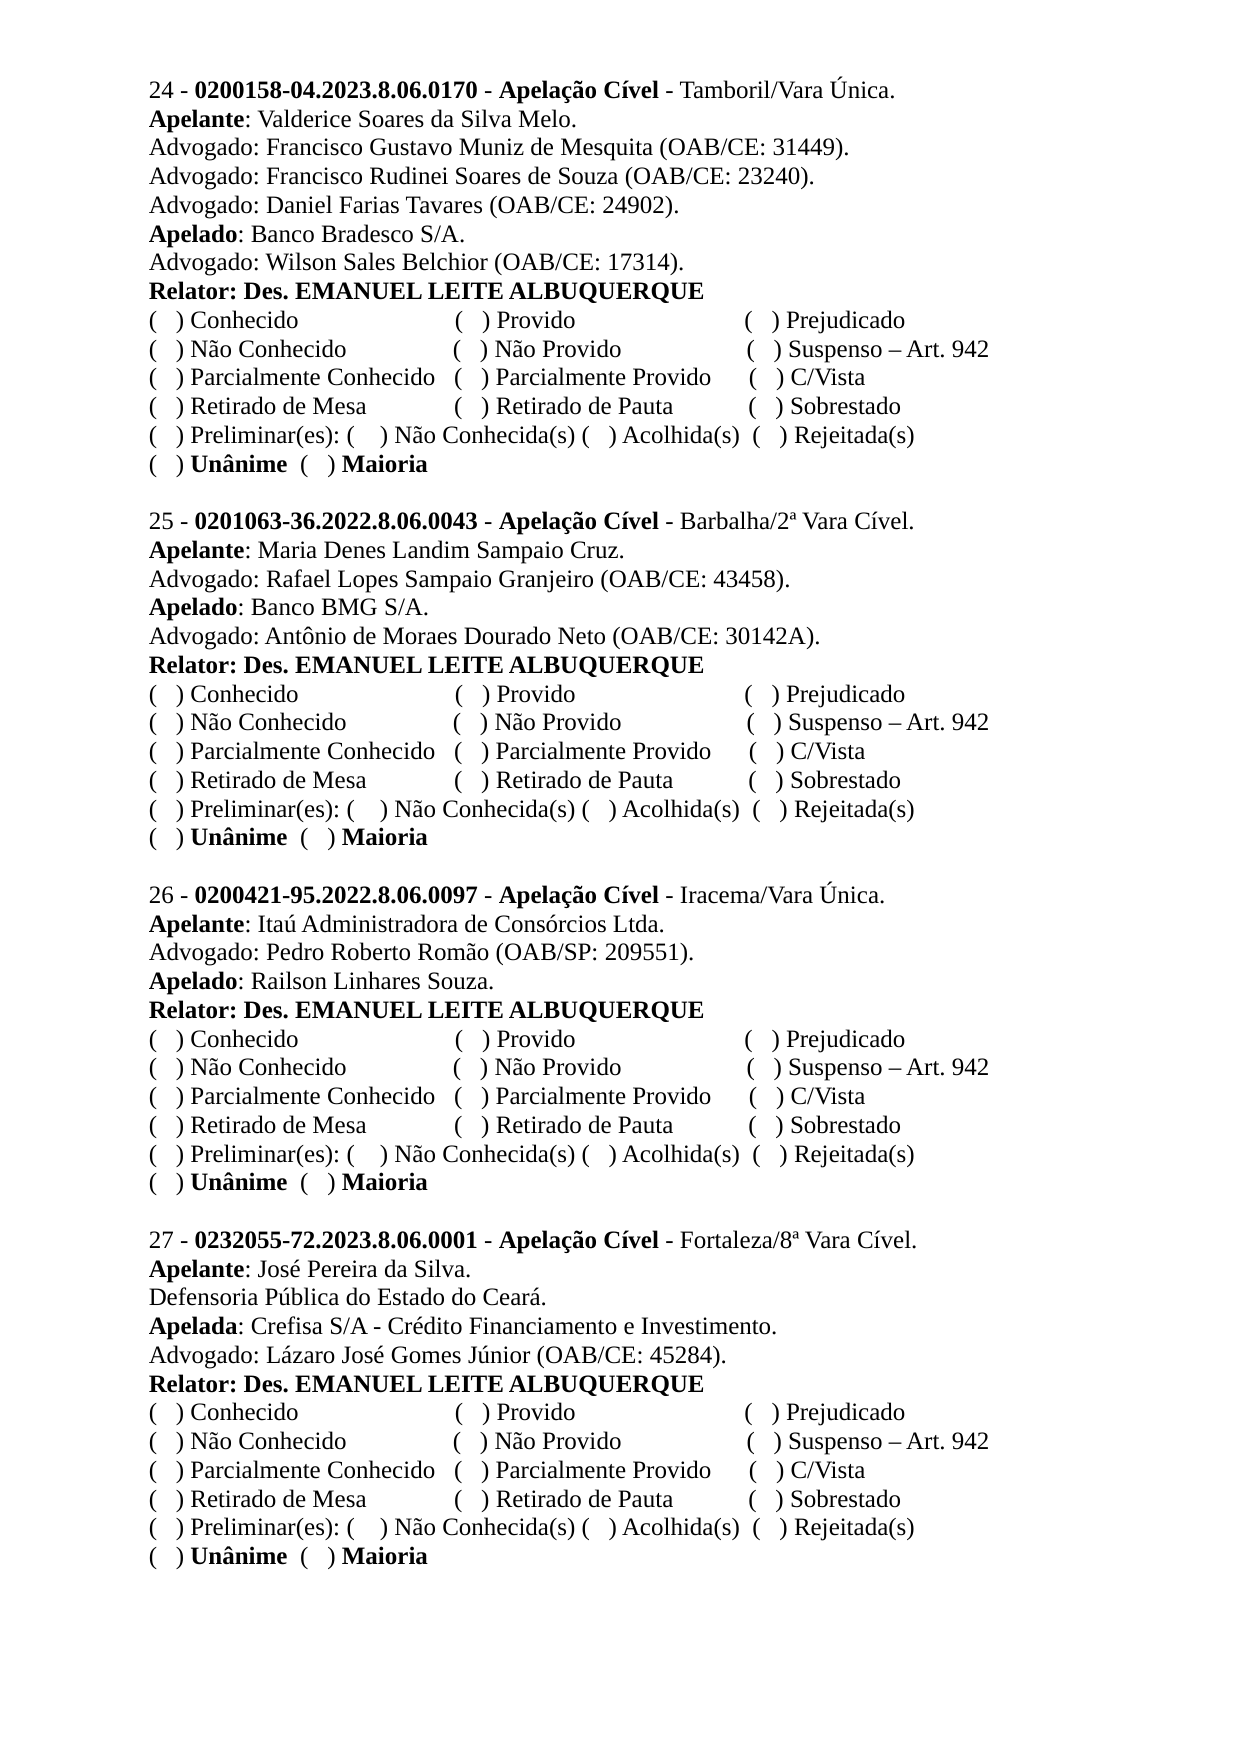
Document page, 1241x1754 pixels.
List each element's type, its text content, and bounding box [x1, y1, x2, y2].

text ( ) Conhecido ( ) Provido ( ) Prejudicado [148, 679, 1141, 707]
text Advogado: Francisco Rudinei Soares de Souza (OAB/CE: 23240). [148, 161, 1141, 190]
text Advogado: Francisco Gustavo Muniz de Mesquita (OAB/CE: 31449). [148, 132, 1141, 161]
text Apelante: Maria Denes Landim Sampaio Cruz. [148, 535, 1141, 564]
text ( ) Parcialmente Conhecido ( ) Parcialmente Provido ( ) C/Vista [148, 1455, 1158, 1484]
text ( ) Conhecido ( ) Provido ( ) Prejudicado [148, 1397, 1141, 1426]
text Relator: Des. EMANUEL LEITE ALBUQUERQUE [148, 995, 1141, 1024]
text Apelado: Railson Linhares Souza. [148, 966, 1141, 995]
text ( ) Não Conhecido ( ) Não Provido ( ) Suspenso – Art. 942 [148, 1052, 1158, 1081]
text ( ) Retirado de Mesa ( ) Retirado de Pauta ( ) Sobrestado [148, 391, 1158, 420]
text Relator: Des. EMANUEL LEITE ALBUQUERQUE [148, 276, 1141, 305]
text ( ) Unânime ( ) Maioria [148, 822, 1158, 851]
text ( ) Conhecido ( ) Provido ( ) Prejudicado [148, 1024, 1141, 1052]
text ( ) Retirado de Mesa ( ) Retirado de Pauta ( ) Sobrestado [148, 1484, 1158, 1512]
text ( ) Preliminar(es): ( ) Não Conhecida(s) ( ) Acolhida(s) ( ) Rejeitada(s) [148, 1512, 1158, 1541]
text Advogado: Lázaro José Gomes Júnior (OAB/CE: 45284). [148, 1340, 1141, 1369]
text Advogado: Daniel Farias Tavares (OAB/CE: 24902). [148, 190, 1141, 219]
text Defensoria Pública do Estado do Ceará. [148, 1282, 1141, 1311]
text ( ) Preliminar(es): ( ) Não Conhecida(s) ( ) Acolhida(s) ( ) Rejeitada(s) [148, 1139, 1158, 1167]
text Advogado: Pedro Roberto Romão (OAB/SP: 209551). [148, 937, 1141, 966]
text ( ) Não Conhecido ( ) Não Provido ( ) Suspenso – Art. 942 [148, 707, 1158, 736]
text 25 - 0201063-36.2022.8.06.0043 - Apelação Cível - Barbalha/2ª Vara Cível. [148, 506, 1141, 535]
text ( ) Unânime ( ) Maioria [148, 1541, 1158, 1570]
text ( ) Preliminar(es): ( ) Não Conhecida(s) ( ) Acolhida(s) ( ) Rejeitada(s) [148, 420, 1158, 449]
text ( ) Parcialmente Conhecido ( ) Parcialmente Provido ( ) C/Vista [148, 362, 1158, 391]
text Apelado: Banco Bradesco S/A. [148, 219, 1141, 247]
text ( ) Não Conhecido ( ) Não Provido ( ) Suspenso – Art. 942 [148, 334, 1158, 362]
text ( ) Não Conhecido ( ) Não Provido ( ) Suspenso – Art. 942 [148, 1426, 1158, 1455]
text ( ) Unânime ( ) Maioria [148, 1167, 1158, 1196]
text ( ) Unânime ( ) Maioria [148, 449, 1158, 477]
text ( ) Retirado de Mesa ( ) Retirado de Pauta ( ) Sobrestado [148, 765, 1158, 794]
text Advogado: Antônio de Moraes Dourado Neto (OAB/CE: 30142A). [148, 621, 1141, 650]
text Apelante: José Pereira da Silva. [148, 1254, 1141, 1282]
text Advogado: Wilson Sales Belchior (OAB/CE: 17314). [148, 247, 1141, 276]
text 26 - 0200421-95.2022.8.06.0097 - Apelação Cível - Iracema/Vara Única. [148, 880, 1141, 909]
text ( ) Parcialmente Conhecido ( ) Parcialmente Provido ( ) C/Vista [148, 1081, 1158, 1110]
text 27 - 0232055-72.2023.8.06.0001 - Apelação Cível - Fortaleza/8ª Vara Cível. [148, 1225, 1141, 1254]
text ( ) Conhecido ( ) Provido ( ) Prejudicado [148, 305, 1141, 334]
text Apelada: Crefisa S/A - Crédito Financiamento e Investimento. [148, 1311, 1141, 1340]
text ( ) Retirado de Mesa ( ) Retirado de Pauta ( ) Sobrestado [148, 1110, 1158, 1139]
text Relator: Des. EMANUEL LEITE ALBUQUERQUE [148, 650, 1141, 679]
text Apelante: Itaú Administradora de Consórcios Ltda. [148, 909, 1141, 937]
text ( ) Parcialmente Conhecido ( ) Parcialmente Provido ( ) C/Vista [148, 736, 1158, 765]
text Relator: Des. EMANUEL LEITE ALBUQUERQUE [148, 1369, 1141, 1397]
text 24 - 0200158-04.2023.8.06.0170 - Apelação Cível - Tamboril/Vara Única. [148, 75, 1141, 104]
text ( ) Preliminar(es): ( ) Não Conhecida(s) ( ) Acolhida(s) ( ) Rejeitada(s) [148, 794, 1158, 822]
text Advogado: Rafael Lopes Sampaio Granjeiro (OAB/CE: 43458). [148, 564, 1141, 592]
text Apelante: Valderice Soares da Silva Melo. [148, 104, 1141, 132]
text Apelado: Banco BMG S/A. [148, 592, 1141, 621]
